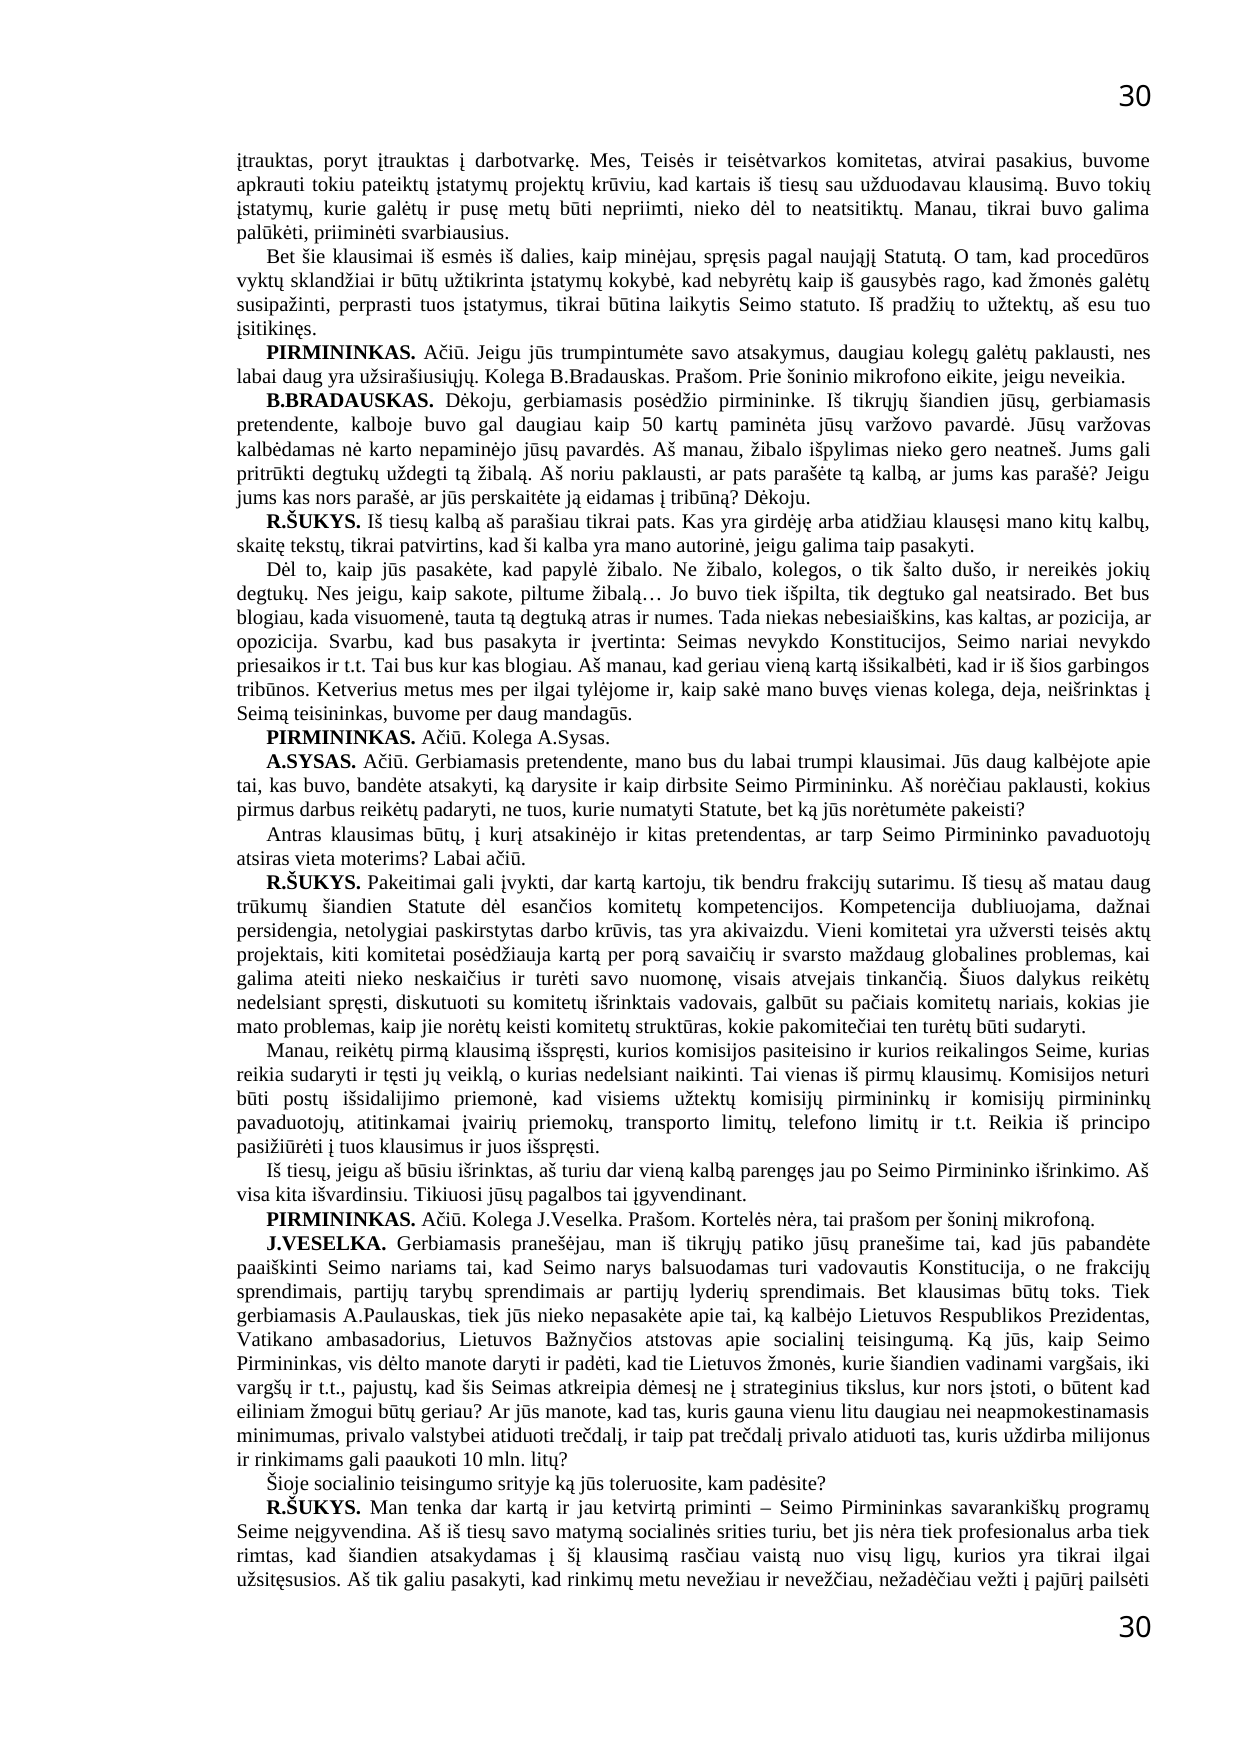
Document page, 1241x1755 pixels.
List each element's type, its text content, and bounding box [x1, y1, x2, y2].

text R.ŠUKYS. Iš tiesų kalbą aš parašiau tikrai pats. Kas yra girdėję arba atidžiau klausęsi mano kitų kalbų, skaitę tekstų, tikrai patvirtins, kad ši kalba yra mano autorinė, jeigu galima taip pasakyti. [236, 509, 1152, 557]
text PIRMININKAS. Ačiū. Jeigu jūs trumpintumėte savo atsakymus, daugiau kolegų galėtų paklausti, nes labai daug yra užsirašiusiųjų. Kolega B.Bradauskas. Prašom. Prie šoninio mikrofono eikite, jeigu neveikia. [236, 340, 1152, 388]
text R.ŠUKYS. Pakeitimai gali įvykti, dar kartą kartoju, tik bendru frakcijų sutarimu. Iš tiesų aš matau daug trūkumų šiandien Statute dėl esančios komitetų kompetencijos. Kompetencija dubliuojama, dažnai persidengia, netolygiai paskirstytas darbo krūvis, tas yra akivaizdu. Vieni komitetai yra užversti teisės aktų projektais, kiti komitetai posėdžiauja kartą per porą savaičių ir svarsto maždaug globalines problemas, kai galima ateiti nieko neskaičius ir turėti savo nuomonę, visais atvejais tinkančią. Šiuos dalykus reikėtų nedelsiant spręsti, diskutuoti su komitetų išrinktais vadovais, galbūt su pačiais komitetų nariais, kokias jie mato problemas, kaip jie norėtų keisti komitetų struktūras, kokie pakomitečiai ten turėtų būti sudaryti. [236, 869, 1152, 1038]
text PIRMININKAS. Ačiū. Kolega A.Sysas. [236, 725, 1152, 749]
text PIRMININKAS. Ačiū. Kolega J.Veselka. Prašom. Kortelės nėra, tai prašom per šoninį mikrofoną. [236, 1206, 1152, 1231]
text Manau, reikėtų pirmą klausimą išspręsti, kurios komisijos pasiteisino ir kurios reikalingos Seime, kurias reikia sudaryti ir tęsti jų veiklą, o kurias nedelsiant naikinti. Tai vienas iš pirmų klausimų. Komisijos neturi būti postų išsidalijimo priemonė, kad visiems užtektų komisijų pirmininkų ir komisijų pirmininkų pavaduotojų, atitinkamai įvairių priemokų, transporto limitų, telefono limitų ir t.t. Reikia iš principo pasižiūrėti į tuos klausimus ir juos išspręsti. [236, 1038, 1152, 1158]
text Antras klausimas būtų, į kurį atsakinėjo ir kitas pretendentas, ar tarp Seimo Pirmininko pavaduotojų atsiras vieta moterims? Labai ačiū. [236, 821, 1152, 869]
text R.ŠUKYS. Man tenka dar kartą ir jau ketvirtą priminti – Seimo Pirmininkas savarankiškų programų Seime neįgyvendina. Aš iš tiesų savo matymą socialinės srities turiu, bet jis nėra tiek profesionalus arba tiek rimtas, kad šiandien atsakydamas į šį klausimą rasčiau vaistą nuo visų ligų, kurios yra tikrai ilgai užsitęsusios. Aš tik galiu pasakyti, kad rinkimų metu nevežiau ir nevežčiau, nežadėčiau vežti į pajūrį pailsėti [236, 1495, 1152, 1591]
text įtrauktas, poryt įtrauktas į darbotvarkę. Mes, Teisės ir teisėtvarkos komitetas, atvirai pasakius, buvome apkrauti tokiu pateiktų įstatymų projektų krūviu, kad kartais iš tiesų sau užduodavau klausimą. Buvo tokių įstatymų, kurie galėtų ir pusę metų būti nepriimti, nieko dėl to neatsitiktų. Manau, tikrai buvo galima palūkėti, priiminėti svarbiausius. [236, 148, 1152, 244]
text Šioje socialinio teisingumo srityje ką jūs toleruosite, kam padėsite? [236, 1471, 1152, 1495]
text A.SYSAS. Ačiū. Gerbiamasis pretendente, mano bus du labai trumpi klausimai. Jūs daug kalbėjote apie tai, kas buvo, bandėte atsakyti, ką darysite ir kaip dirbsite Seimo Pirmininku. Aš norėčiau paklausti, kokius pirmus darbus reikėtų padaryti, ne tuos, kurie numatyti Statute, bet ką jūs norėtumėte pakeisti? [236, 749, 1152, 821]
text Iš tiesų, jeigu aš būsiu išrinktas, aš turiu dar vieną kalbą parengęs jau po Seimo Pirmininko išrinkimo. Aš visa kita išvardinsiu. Tikiuosi jūsų pagalbos tai įgyvendinant. [236, 1158, 1152, 1206]
text J.VESELKA. Gerbiamasis pranešėjau, man iš tikrųjų patiko jūsų pranešime tai, kad jūs pabandėte paaiškinti Seimo nariams tai, kad Seimo narys balsuodamas turi vadovautis Konstitucija, o ne frakcijų sprendimais, partijų tarybų sprendimais ar partijų lyderių sprendimais. Bet klausimas būtų toks. Tiek gerbiamasis A.Paulauskas, tiek jūs nieko nepasakėte apie tai, ką kalbėjo Lietuvos Respublikos Prezidentas, Vatikano ambasadorius, Lietuvos Bažnyčios atstovas apie socialinį teisingumą. Ką jūs, kaip Seimo Pirmininkas, vis dėlto manote daryti ir padėti, kad tie Lietuvos žmonės, kurie šiandien vadinami vargšais, iki vargšų ir t.t., pajustų, kad šis Seimas atkreipia dėmesį ne į strateginius tikslus, kur nors įstoti, o būtent kad eiliniam žmogui būtų geriau? Ar jūs manote, kad tas, kuris gauna vienu litu daugiau nei neapmokestinamasis minimumas, privalo valstybei atiduoti trečdalį, ir taip pat trečdalį privalo atiduoti tas, kuris uždirba milijonus ir rinkimams gali paaukoti 10 mln. litų? [236, 1231, 1152, 1471]
text Dėl to, kaip jūs pasakėte, kad papylė žibalo. Ne žibalo, kolegos, o tik šalto dušo, ir nereikės jokių degtukų. Nes jeigu, kaip sakote, piltume žibalą… Jo buvo tiek išpilta, tik degtuko gal neatsirado. Bet bus blogiau, kada visuomenė, tauta tą degtuką atras ir numes. Tada niekas nebesiaiškins, kas kaltas, ar pozicija, ar opozicija. Svarbu, kad bus pasakyta ir įvertinta: Seimas nevykdo Konstitucijos, Seimo nariai nevykdo priesaikos ir t.t. Tai bus kur kas blogiau. Aš manau, kad geriau vieną kartą išsikalbėti, kad ir iš šios garbingos tribūnos. Ketverius metus mes per ilgai tylėjome ir, kaip sakė mano buvęs vienas kolega, deja, neišrinktas į Seimą teisininkas, buvome per daug mandagūs. [236, 557, 1152, 725]
text Bet šie klausimai iš esmės iš dalies, kaip minėjau, spręsis pagal naująjį Statutą. O tam, kad procedūros vyktų sklandžiai ir būtų užtikrinta įstatymų kokybė, kad nebyrėtų kaip iš gausybės rago, kad žmonės galėtų susipažinti, perprasti tuos įstatymus, tikrai būtina laikytis Seimo statuto. Iš pradžių to užtektų, aš esu tuo įsitikinęs. [236, 244, 1152, 340]
text B.BRADAUSKAS. Dėkoju, gerbiamasis posėdžio pirmininke. Iš tikrųjų šiandien jūsų, gerbiamasis pretendente, kalboje buvo gal daugiau kaip 50 kartų paminėta jūsų varžovo pavardė. Jūsų varžovas kalbėdamas nė karto nepaminėjo jūsų pavardės. Aš manau, žibalo išpylimas nieko gero neatneš. Jums gali pritrūkti degtukų uždegti tą žibalą. Aš noriu paklausti, ar pats parašėte tą kalbą, ar jums kas parašė? Jeigu jums kas nors parašė, ar jūs perskaitėte ją eidamas į tribūną? Dėkoju. [236, 388, 1152, 509]
